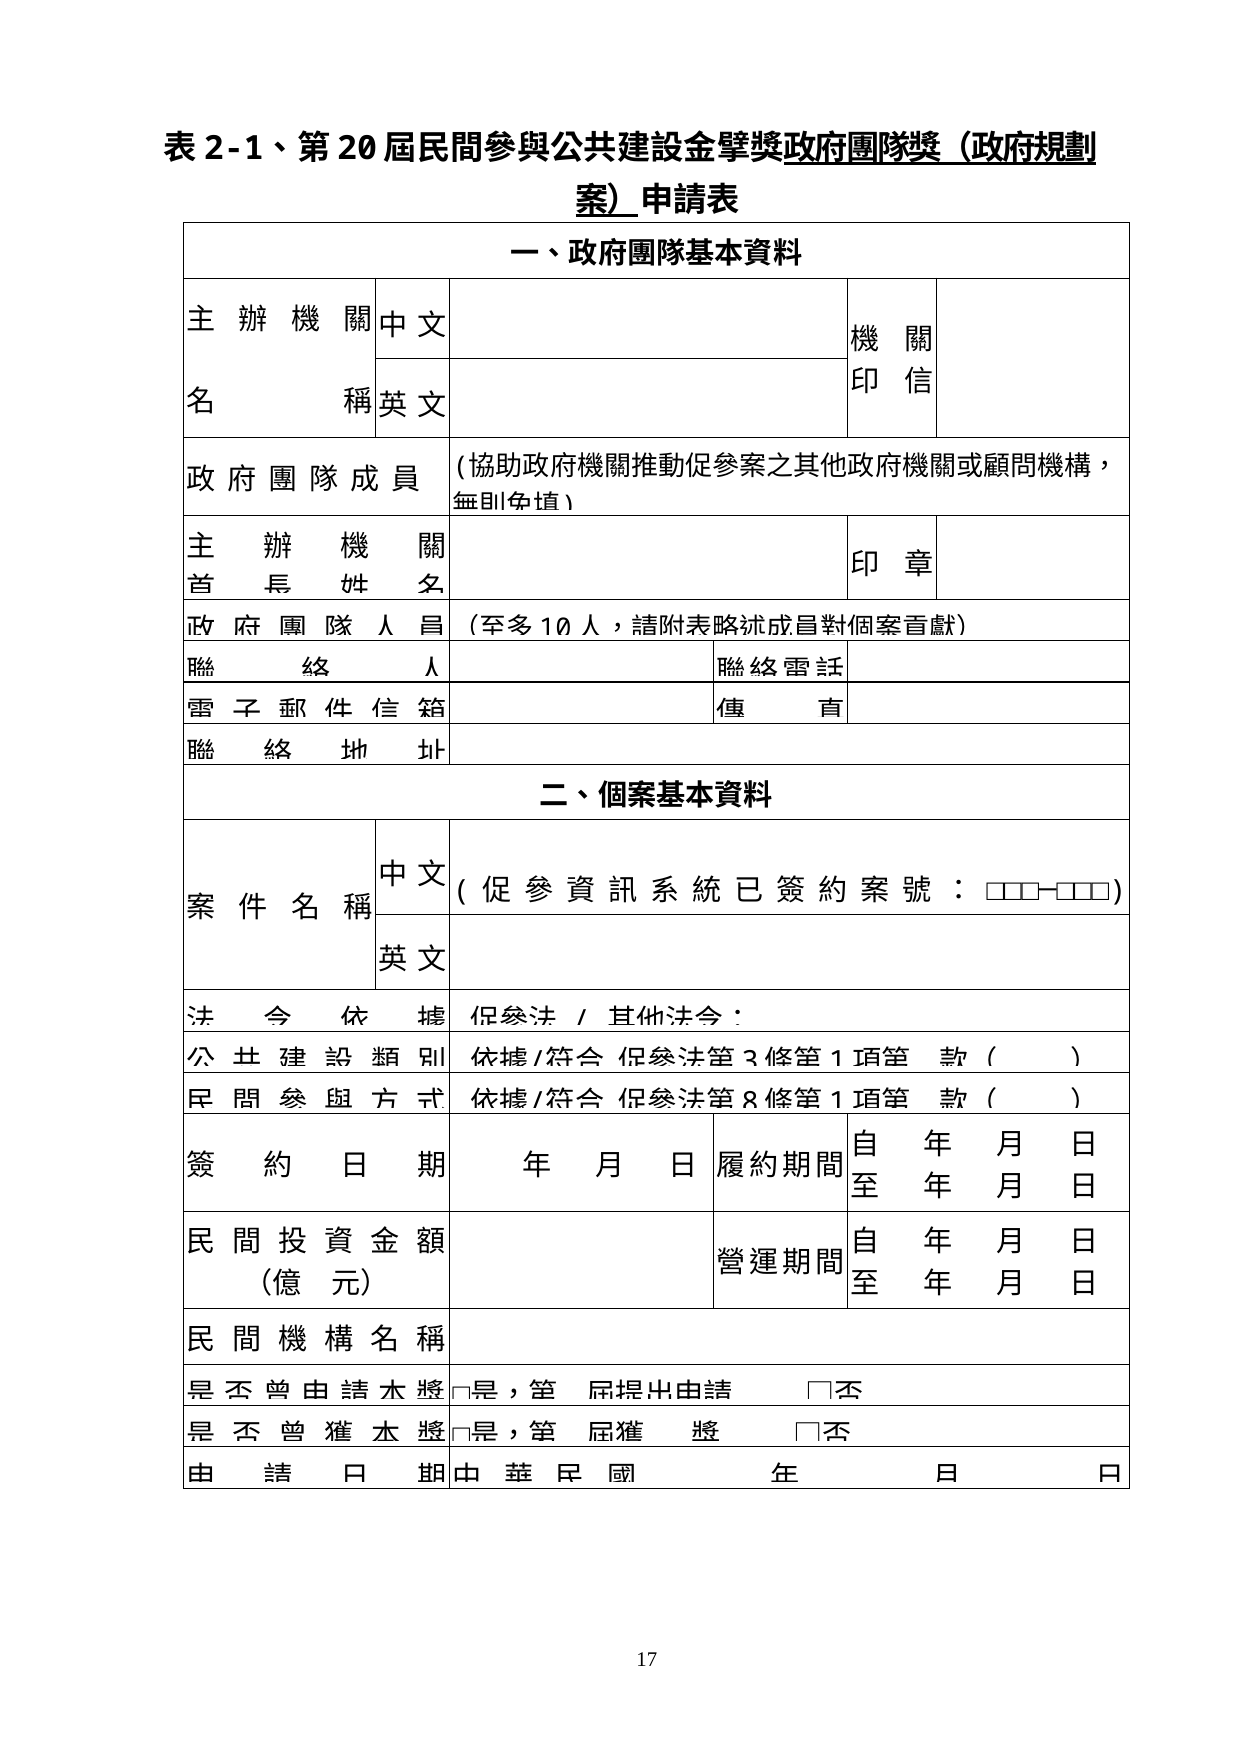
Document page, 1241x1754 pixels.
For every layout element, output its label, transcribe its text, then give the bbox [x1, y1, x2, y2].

table_cell 簽約日期 [184, 1114, 449, 1211]
table_cell 二、個案基本資料 [184, 765, 1129, 819]
table_cell 印章 [848, 516, 936, 599]
table_cell 中文 [376, 820, 449, 914]
table_cell □是，第ˍ屆獲ˍˍ獎 □否 [450, 1406, 1129, 1446]
table_cell 中文 [376, 279, 449, 358]
table_cell [450, 279, 847, 358]
table_cell 聯絡地址 [184, 724, 449, 764]
table_cell 英文 [376, 359, 449, 437]
table_cell [450, 641, 713, 681]
table_cell 公共建設類別 [184, 1032, 449, 1072]
table_cell 年 月 日 [450, 1114, 713, 1211]
table_cell [937, 279, 1129, 437]
table_cell 中華民國 年 月 日 [450, 1447, 1129, 1488]
text 表2-1、第20屆民間參與公共建設金擘獎政府團隊獎（政府規劃案）申請表 [155, 118, 1106, 222]
table_cell 政府團隊成員 [184, 438, 449, 515]
table_cell 案件名稱 [184, 820, 375, 989]
table_cell 電子郵件信箱 [184, 683, 449, 723]
table_cell [450, 724, 1129, 764]
table_header 一、政府團隊基本資料 [184, 223, 1129, 277]
table_cell [848, 641, 1129, 681]
table_cell [848, 683, 1129, 723]
table_cell 自 年 月 日 至 年 月 日 [848, 1212, 1129, 1308]
table_cell 聯絡人 [184, 641, 449, 681]
table_cell (協助政府機關推動促參案之其他政府機關或顧問機構，無則免填) [450, 438, 1129, 515]
table_cell 依據/符合 促參法第3條第1項第 款（ ） [450, 1032, 1129, 1072]
table_cell (促參資訊系統已簽約案號：­­­□□□─□□□) [450, 820, 1129, 914]
table_cell 依據/符合 促參法第8條第1項第 款（ ） [450, 1073, 1129, 1113]
table_cell 民間機構名稱 [184, 1309, 449, 1363]
table_cell 營運期間 [714, 1212, 847, 1308]
table_cell 聯絡電話 [714, 641, 847, 681]
table_cell 是否曾申請本獎 [184, 1365, 449, 1405]
table_cell 英文 [376, 915, 449, 989]
table_cell 傳真 [714, 683, 847, 723]
table_cell [937, 516, 1129, 599]
table_cell （至多10人，請附表略述成員對個案貢獻） [450, 600, 1129, 640]
table_cell 履約期間 [714, 1114, 847, 1211]
table_cell 民間參與方式 [184, 1073, 449, 1113]
table_cell [450, 683, 713, 723]
table_cell [450, 516, 847, 599]
table_cell 民間投資金額 （億 元） [184, 1212, 449, 1308]
table_cell 法令依據 [184, 990, 449, 1031]
table_cell 自 年 月 日 至 年 月 日 [848, 1114, 1129, 1211]
table_cell [450, 1212, 713, 1308]
table_cell 機關印信 [848, 279, 936, 437]
table_cell □是，第ˍ屆提出申請 □否 [450, 1365, 1129, 1405]
table_cell [450, 359, 847, 437]
table_cell 主辦機關 首長姓名 [184, 516, 449, 599]
table_cell 主辦機關 名稱 [184, 279, 375, 437]
table_cell 申請日期 [184, 1447, 449, 1488]
table_cell 是否曾獲本獎 [184, 1406, 449, 1446]
table_cell 政府團隊人員 [184, 600, 449, 640]
table_cell [450, 915, 1129, 989]
table_cell 促參法 / 其他法令：_____________________ [450, 990, 1129, 1031]
table_cell [450, 1309, 1129, 1363]
